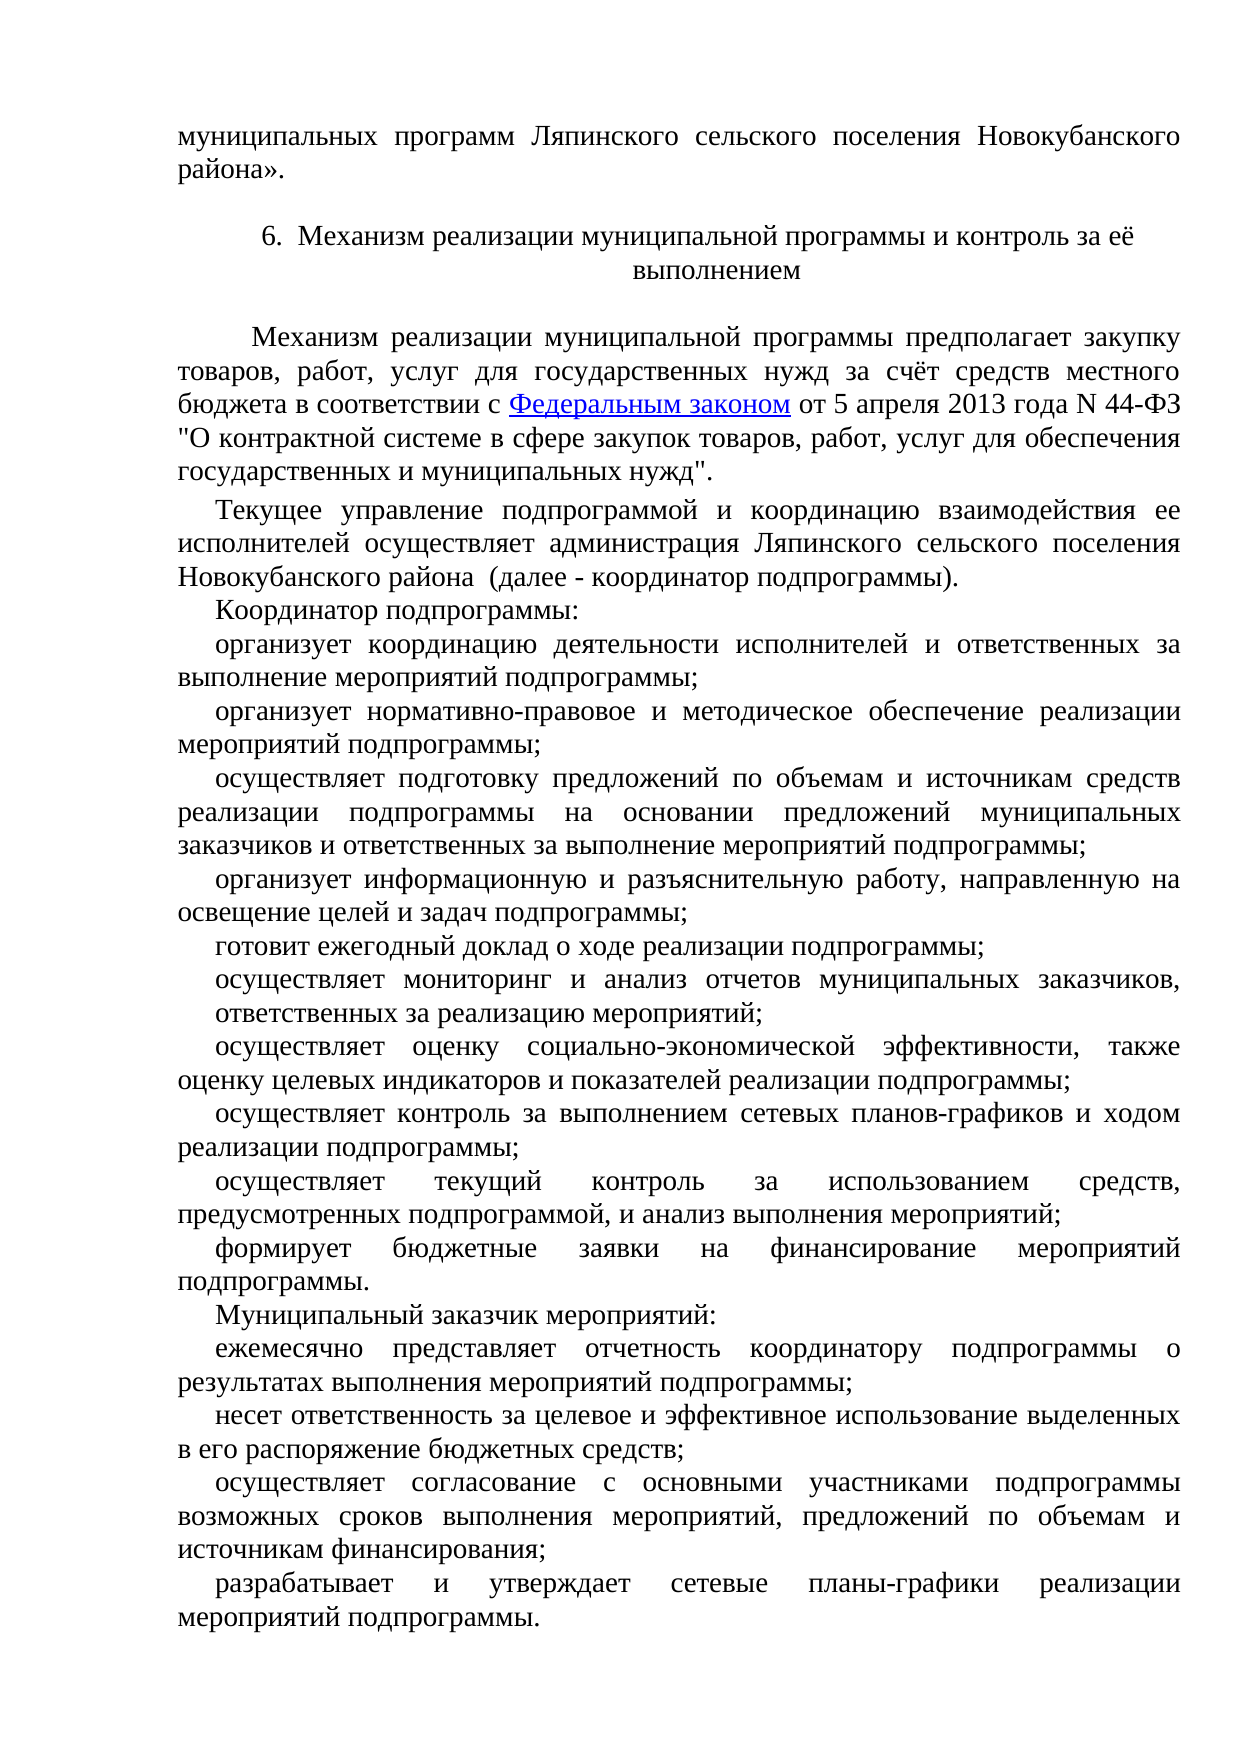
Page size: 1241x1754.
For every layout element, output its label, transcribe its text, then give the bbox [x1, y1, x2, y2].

text осуществляет текущий контроль за использованием средств, предусмотренных подпрограммой, и анализ выполнения мероприятий; [177, 1163, 1181, 1230]
text ежемесячно представляет отчетность координатору подпрограммы о результатах выполнения мероприятий подпрограммы; [177, 1331, 1181, 1398]
text осуществляет подготовку предложений по объемам и источникам средств реализации подпрограммы на основании предложений муниципальных заказчиков и ответственных за выполнение мероприятий подпрограммы; [177, 760, 1181, 861]
text Механизм реализации муниципальной программы предполагает закупку товаров, работ, услуг для государственных нужд за счёт средств местного бюджета в соответствии с Федеральным законом от 5 апреля 2013 года N 44-ФЗ "О контрактной системе в сфере закупок товаров, работ, услуг для обеспечения государственных и муниципальных нужд". [177, 319, 1181, 487]
text муниципальных программ Ляпинского сельского поселения Новокубанского района». [177, 118, 1181, 185]
text Муниципальный заказчик мероприятий: [177, 1297, 1181, 1331]
text организует координацию деятельности исполнителей и ответственных за выполнение мероприятий подпрограммы; [177, 626, 1181, 693]
text готовит ежегодный доклад о ходе реализации подпрограммы; [177, 928, 1181, 962]
text несет ответственность за целевое и эффективное использование выделенных в его распоряжение бюджетных средств; [177, 1398, 1181, 1465]
text Координатор подпрограммы: [177, 593, 1181, 626]
text осуществляет контроль за выполнением сетевых планов-графиков и ходом реализации подпрограммы; [177, 1096, 1181, 1163]
text осуществляет согласование с основными участниками подпрограммы возможных сроков выполнения мероприятий, предложений по объемам и источникам финансирования; [177, 1465, 1181, 1565]
text организует нормативно-правовое и методическое обеспечение реализации мероприятий подпрограммы; [177, 693, 1181, 760]
text разрабатывает и утверждает сетевые планы-графики реализации мероприятий подпрограммы. [177, 1565, 1181, 1632]
text осуществляет оценку социально-экономической эффективности, также оценку целевых индикаторов и показателей реализации подпрограммы; [177, 1029, 1181, 1096]
text осуществляет мониторинг и анализ отчетов муниципальных заказчиков, ответственных за реализацию мероприятий; [215, 962, 1181, 1029]
text формирует бюджетные заявки на финансирование мероприятий подпрограммы. [177, 1230, 1181, 1297]
text организует информационную и разъяснительную работу, направленную на освещение целей и задач подпрограммы; [177, 861, 1181, 928]
list Механизм реализации муниципальной программы и контроль за её выполнением [215, 219, 1181, 286]
text Текущее управление подпрограммой и координацию взаимодействия ее исполнителей осуществляет администрация Ляпинского сельского поселения Новокубанского района (далее - координатор подпрограммы). [177, 492, 1181, 593]
